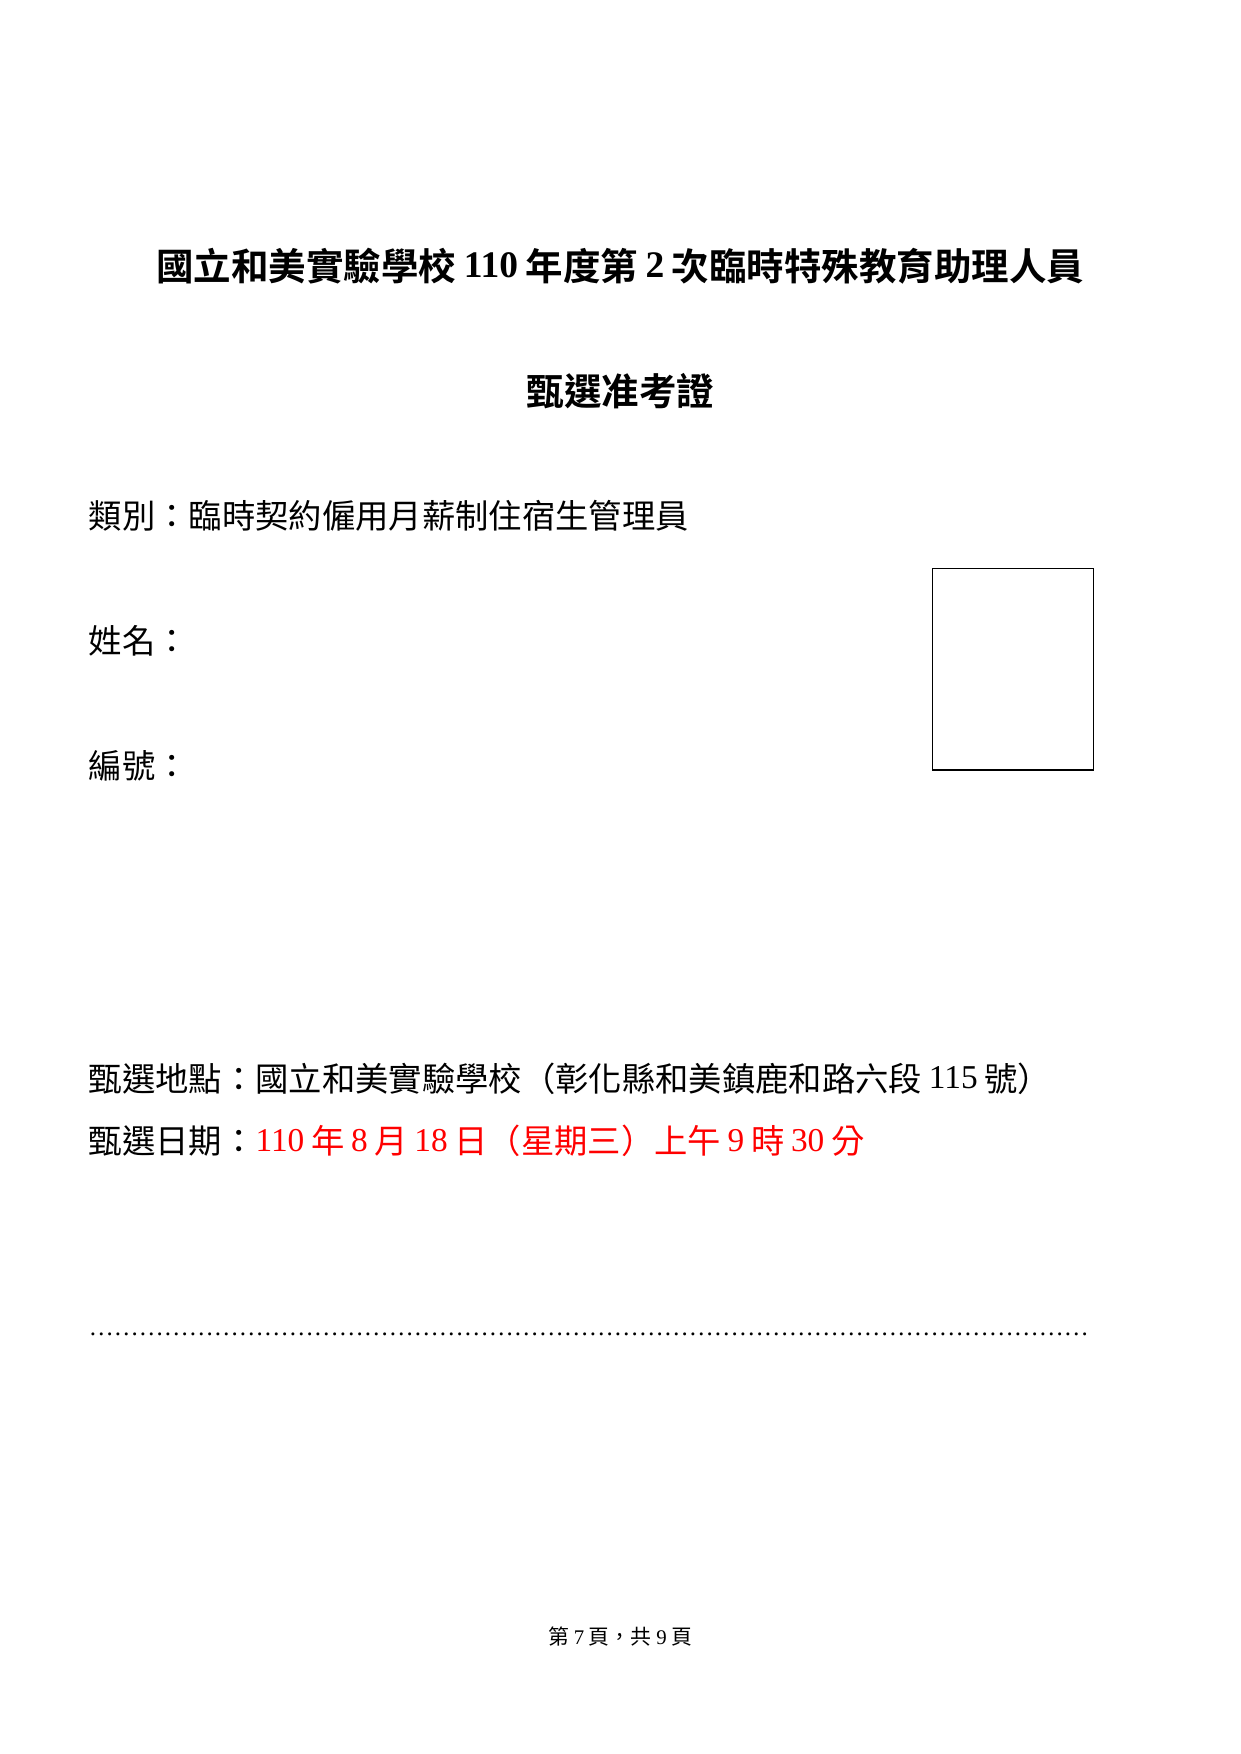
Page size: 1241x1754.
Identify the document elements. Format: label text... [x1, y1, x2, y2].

text [1094, 598, 1152, 660]
text 編號： [89, 723, 1152, 785]
text 甄選地點：國立和美實驗學校（彰化縣和美鎮鹿和路六段115號） [89, 1035, 1152, 1098]
text ………………………………………………………………………………………………………… [89, 1285, 1152, 1348]
text 國立和美實驗學校110年度第2次臨時特殊教育助理人員 [89, 223, 1152, 285]
text 甄選准考證 [89, 348, 1152, 410]
text 姓名： [89, 598, 932, 660]
text 甄選日期：110年8月18日（星期三）上午9時30分 [89, 1098, 1152, 1160]
text 類別：臨時契約僱用月薪制住宿生管理員 [89, 473, 1152, 535]
